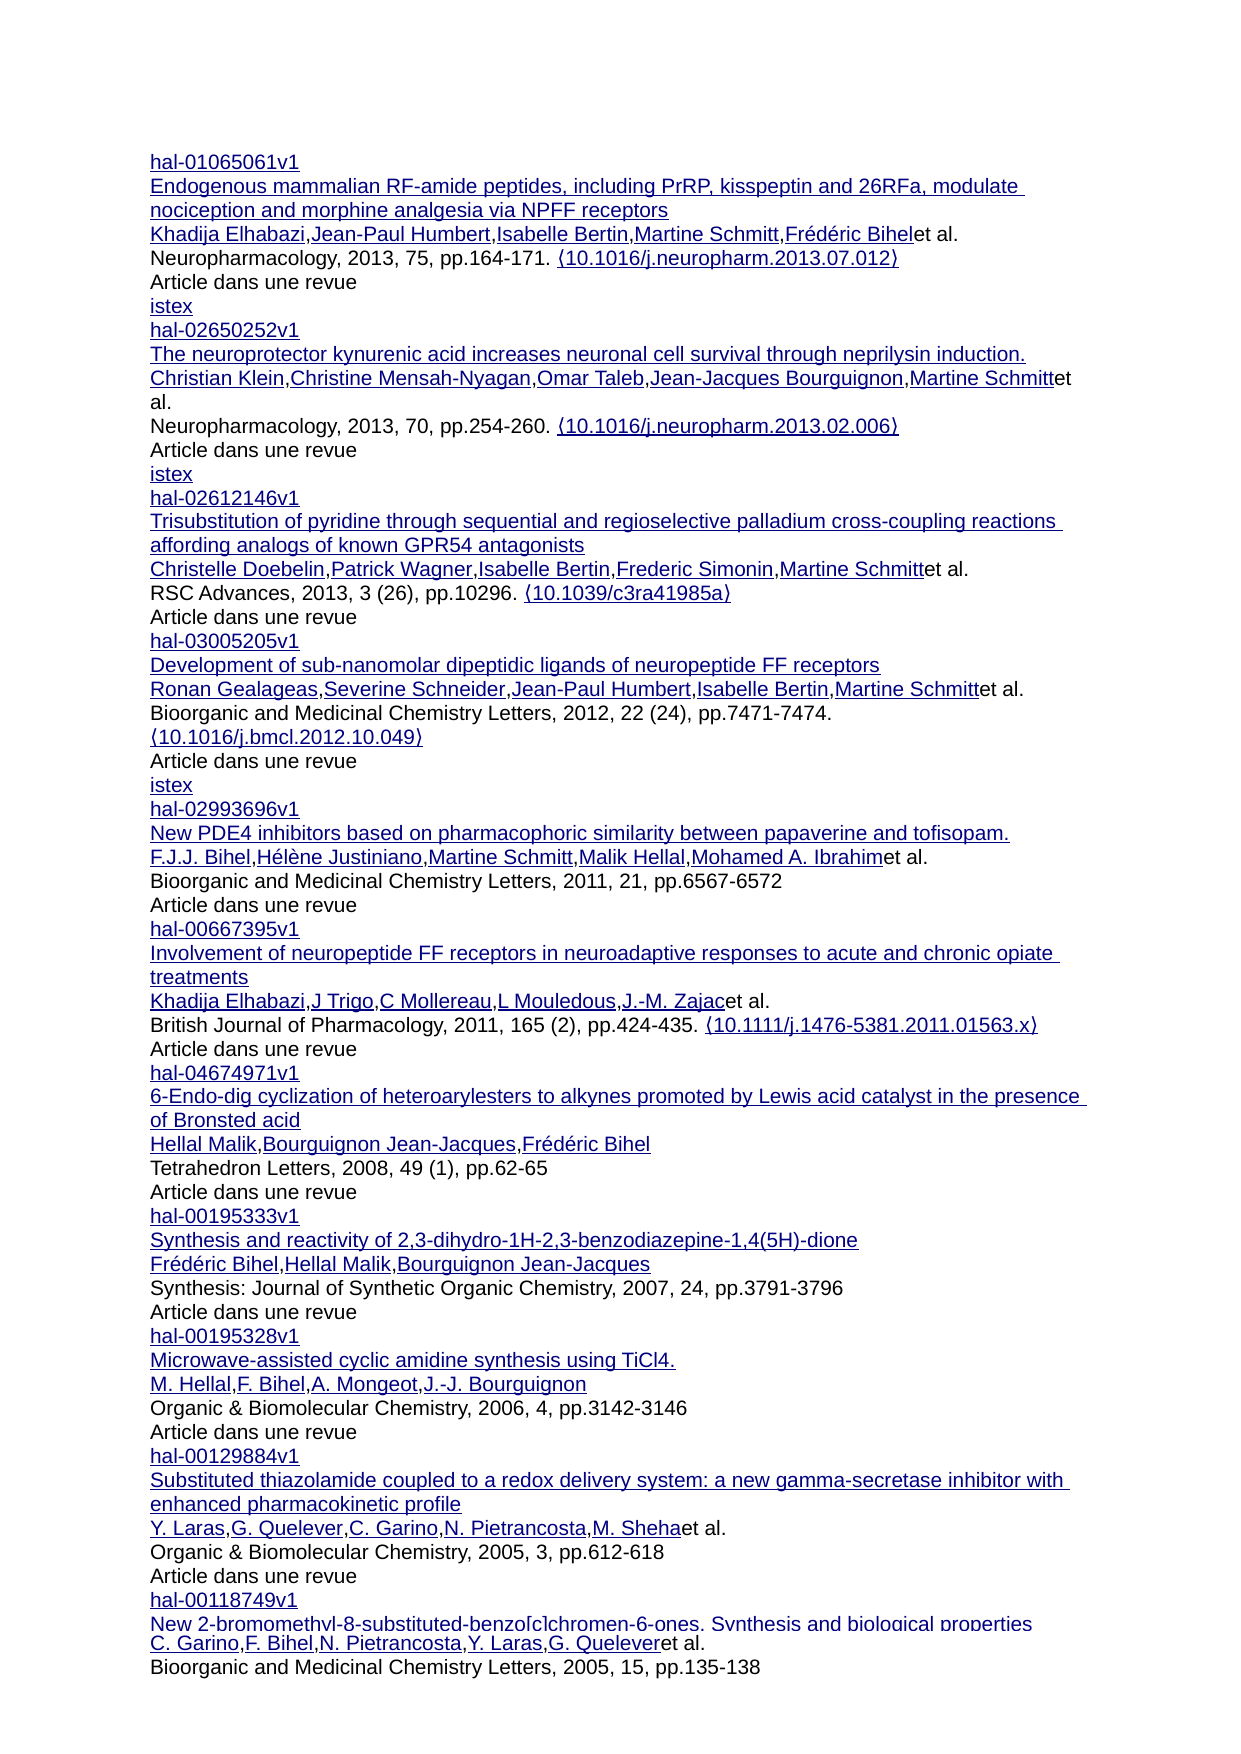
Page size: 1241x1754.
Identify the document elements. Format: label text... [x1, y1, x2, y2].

table_cell Endogenous mammalian RF-amide peptides, including PrRP, kisspeptin and 26RFa, modulate nociception and morphine analgesia via NPFF receptors Khadija Elhabazi,Jean-Paul Humbert,Isabelle Bertin,Martine Schmitt,Frédéric Bihelet al. Neuropharmacology, 2013, 75, pp.164-171. ⟨10.1016/j.neuropharm.2013.07.012⟩ Article dans une revue istex hal-02650252v1 [150, 174, 1090, 342]
table_cell Involvement of neuropeptide FF receptors in neuroadaptive responses to acute and chronic opiate treatments Khadija Elhabazi,J Trigo,C Mollereau,L Mouledous,J.-M. Zajacet al. British Journal of Pharmacology, 2011, 165 (2), pp.424-435. ⟨10.1111/j.1476-5381.2011.01563.x⟩ Article dans une revue hal-04674971v1 [150, 941, 1090, 1084]
table_cell Development of sub-nanomolar dipeptidic ligands of neuropeptide FF receptors Ronan Gealageas,Severine Schneider,Jean-Paul Humbert,Isabelle Bertin,Martine Schmittet al. Bioorganic and Medicinal Chemistry Letters, 2012, 22 (24), pp.7471-7474. ⟨10.1016/j.bmcl.2012.10.049⟩ Article dans une revue istex hal-02993696v1 [150, 653, 1090, 821]
table_cell New PDE4 inhibitors based on pharmacophoric similarity between papaverine and tofisopam. F.J.J. Bihel,Hélène Justiniano,Martine Schmitt,Malik Hellal,Mohamed A. Ibrahimet al. Bioorganic and Medicinal Chemistry Letters, 2011, 21, pp.6567-6572 Article dans une revue hal-00667395v1 [150, 821, 1090, 941]
table_cell Synthesis and reactivity of 2,3-dihydro-1H-2,3-benzodiazepine-1,4(5H)-dione Frédéric Bihel,Hellal Malik,Bourguignon Jean-Jacques Synthesis: Journal of Synthetic Organic Chemistry, 2007, 24, pp.3791-3796 Article dans une revue hal-00195328v1 [150, 1228, 1090, 1348]
table_cell The neuroprotector kynurenic acid increases neuronal cell survival through neprilysin induction. Christian Klein,Christine Mensah-Nyagan,Omar Taleb,Jean-Jacques Bourguignon,Martine Schmittet al. Neuropharmacology, 2013, 70, pp.254-260. ⟨10.1016/j.neuropharm.2013.02.006⟩ Article dans une revue istex hal-02612146v1 [150, 342, 1090, 509]
table_cell Substituted thiazolamide coupled to a redox delivery system: a new gamma-secretase inhibitor with enhanced pharmacokinetic profile Y. Laras,G. Quelever,C. Garino,N. Pietrancosta,M. Shehaet al. Organic & Biomolecular Chemistry, 2005, 3, pp.612-618 Article dans une revue hal-00118749v1 [150, 1468, 1090, 1611]
table_cell Microwave-assisted cyclic amidine synthesis using TiCl4. M. Hellal,F. Bihel,A. Mongeot,J.-J. Bourguignon Organic & Biomolecular Chemistry, 2006, 4, pp.3142-3146 Article dans une revue hal-00129884v1 [150, 1348, 1090, 1468]
table_cell Trisubstitution of pyridine through sequential and regioselective palladium cross-coupling reactions affording analogs of known GPR54 antagonists Christelle Doebelin,Patrick Wagner,Isabelle Bertin,Frederic Simonin,Martine Schmittet al. RSC Advances, 2013, 3 (26), pp.10296. ⟨10.1039/c3ra41985a⟩ Article dans une revue hal-03005205v1 [150, 509, 1090, 653]
table_cell New 2-bromomethyl-8-substituted-benzo[c]chromen-6-ones. Synthesis and biological properties C. Garino,F. Bihel,N. Pietrancosta,Y. Laras,G. Queleveret al. Bioorganic and Medicinal Chemistry Letters, 2005, 15, pp.135-138 [150, 1611, 1090, 1679]
table_cell hal-01065061v1 [150, 150, 1090, 174]
table_cell 6-Endo-dig cyclization of heteroarylesters to alkynes promoted by Lewis acid catalyst in the presence of Bronsted acid Hellal Malik,Bourguignon Jean-Jacques,Frédéric Bihel Tetrahedron Letters, 2008, 49 (1), pp.62-65 Article dans une revue hal-00195333v1 [150, 1084, 1090, 1228]
